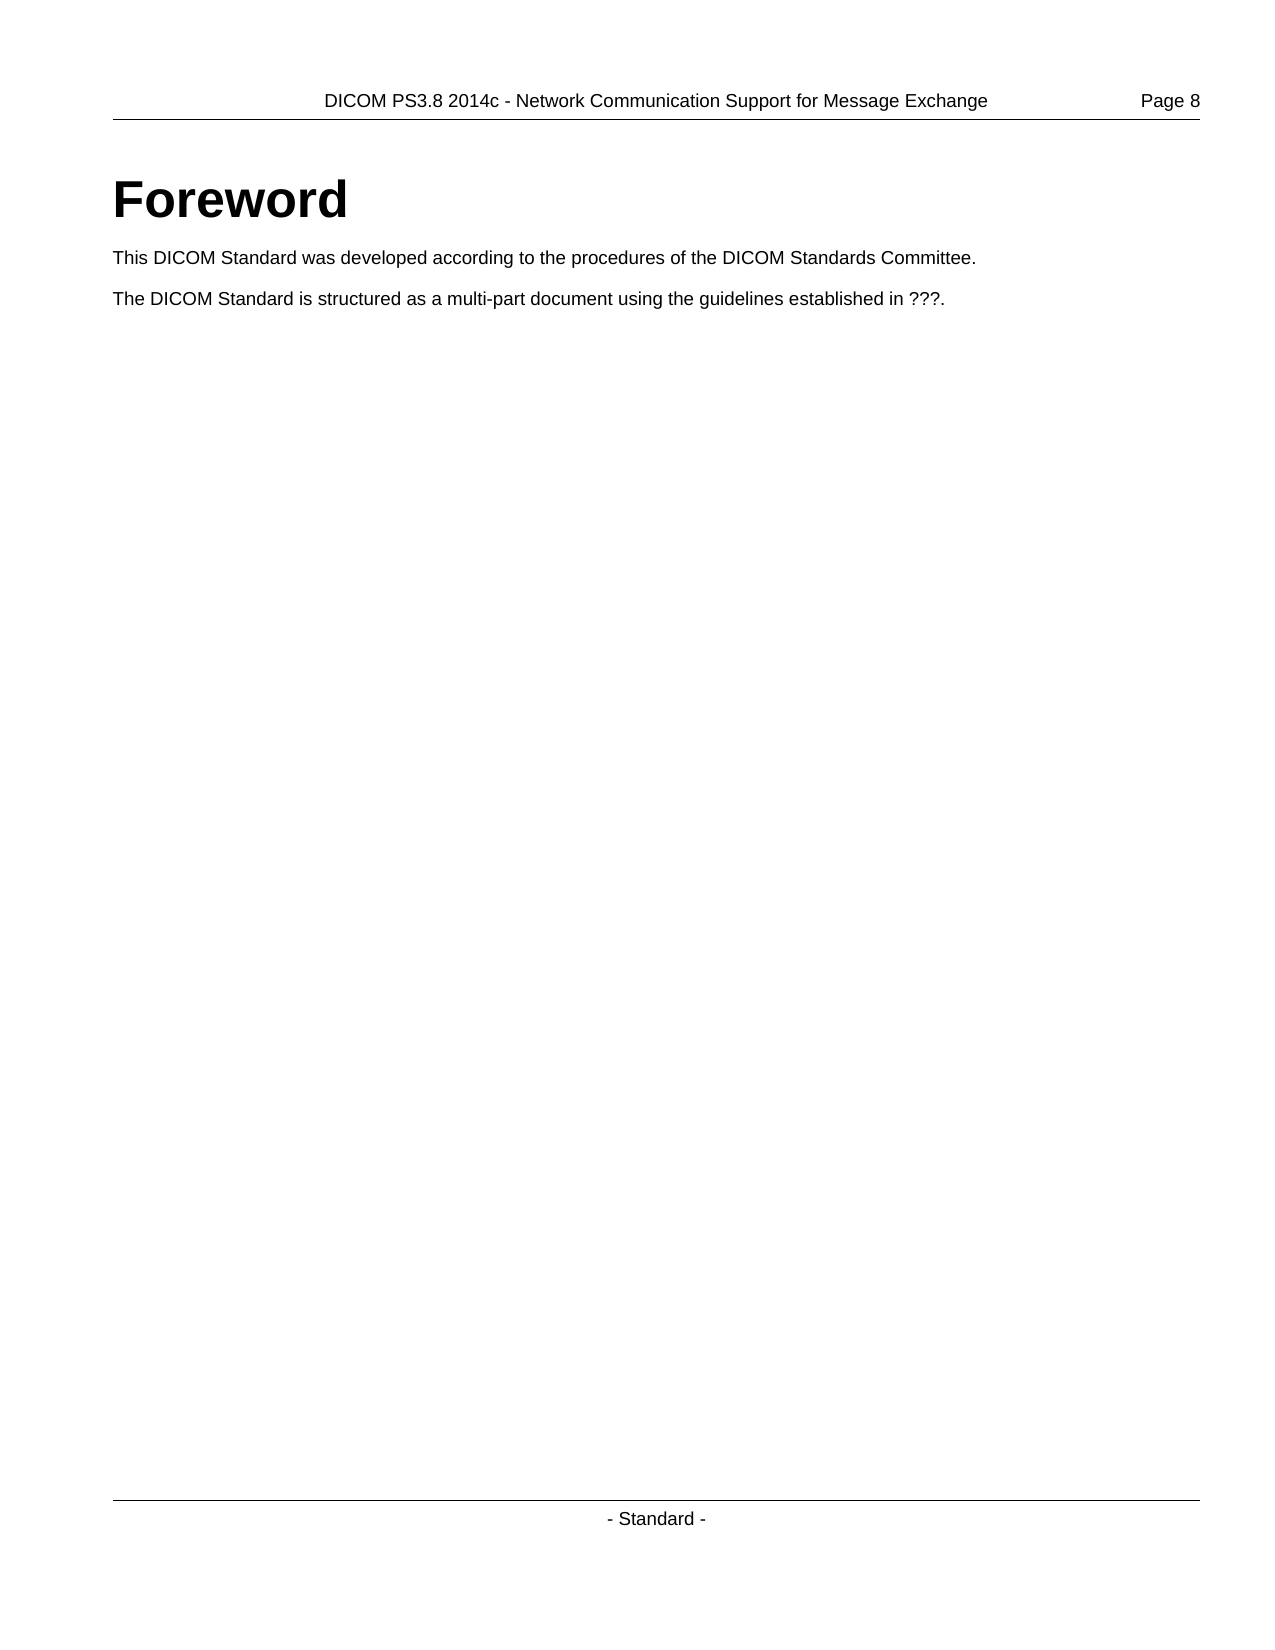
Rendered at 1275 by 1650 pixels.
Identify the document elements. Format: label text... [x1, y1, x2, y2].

text The DICOM Standard is structured as a multi-part document using the guidelines established in ???. [112, 287, 1200, 309]
text Foreword [112, 169, 1200, 228]
text This DICOM Standard was developed according to the procedures of the DICOM Standards Committee. [112, 247, 1200, 269]
